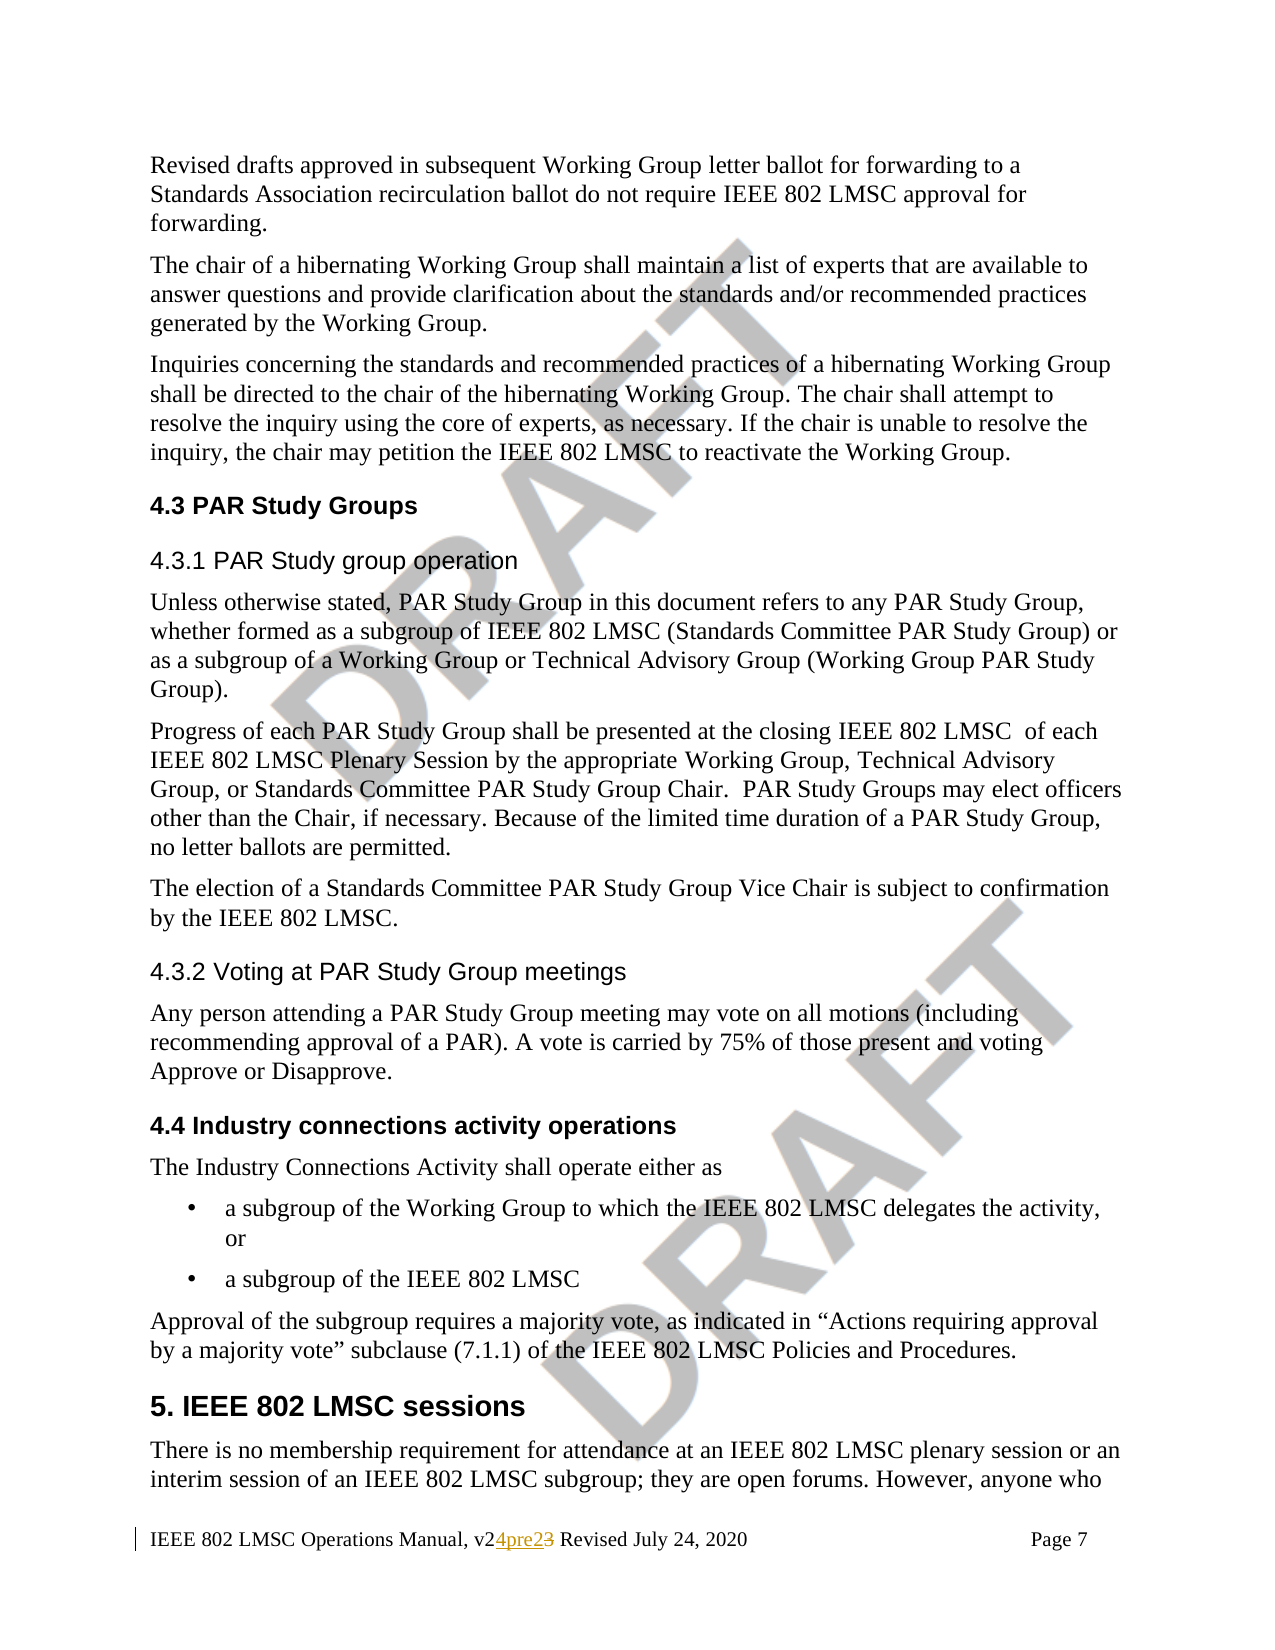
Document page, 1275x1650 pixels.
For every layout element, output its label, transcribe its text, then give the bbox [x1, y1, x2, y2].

list a subgroup of the Working Group to which the IEEE 802 LMSC delegates the activity, or [187, 1193, 1125, 1251]
text Any person attending a PAR Study Group meeting may vote on all motions (including recommending approval of a PAR). A vote is carried by 75% of those present and voting Approve or Disapprove. [150, 998, 1125, 1085]
text Inquiries concerning the standards and recommended practices of a hibernating Working Group shall be directed to the chair of the hibernating Working Group. The chair shall attempt to resolve the inquiry using the core of experts, as necessary. If the chair is unable to resolve the inquiry, the chair may petition the IEEE 802 LMSC to reactivate the Working Group. [150, 349, 1125, 466]
subtitle PAR Study Groups [150, 491, 1125, 520]
text The election of a Standards Committee PAR Study Group Vice Chair is subject to confirmation by the IEEE 802 LMSC. [150, 873, 1125, 931]
text Unless otherwise stated, PAR Study Group in this document refers to any PAR Study Group, whether formed as a subgroup of IEEE 802 LMSC (Standards Committee PAR Study Group) or as a subgroup of a Working Group or Technical Advisory Group (Working Group PAR Study Group). [150, 587, 1125, 703]
picture [0, 0, 1275, 1650]
subtitle PAR Study group operation [150, 546, 1125, 575]
text Revised drafts approved in subsequent Working Group letter ballot for forwarding to a Standards Association recirculation ballot do not require IEEE 802 LMSC approval for forwarding. [150, 150, 1125, 237]
text Progress of each PAR Study Group shall be presented at the closing IEEE 802 LMSC of each IEEE 802 LMSC Plenary Session by the appropriate Working Group, Technical Advisory Group, or Standards Committee PAR Study Group Chair. PAR Study Groups may elect officers other than the Chair, if necessary. Because of the limited time duration of a PAR Study Group, no letter ballots are permitted. [150, 716, 1125, 861]
text There is no membership requirement for attendance at an IEEE 802 LMSC plenary session or an interim session of an IEEE 802 LMSC subgroup; they are open forums. However, anyone who [150, 1435, 1125, 1493]
subtitle Industry connections activity operations [150, 1111, 1125, 1140]
subtitle Voting at PAR Study Group meetings [150, 957, 1125, 986]
text The chair of a hibernating Working Group shall maintain a list of experts that are available to answer questions and provide clarification about the standards and/or recommended practices generated by the Working Group. [150, 250, 1125, 337]
list a subgroup of the IEEE 802 LMSC [187, 1264, 1125, 1293]
subtitle IEEE 802 LMSC sessions [150, 1389, 1125, 1423]
text Approval of the subgroup requires a majority vote, as indicated in “Actions requiring approval by a majority vote” subclause (7.1.1) of the IEEE 802 LMSC Policies and Procedures. [150, 1306, 1125, 1364]
text The Industry Connections Activity shall operate either as [150, 1152, 1125, 1181]
